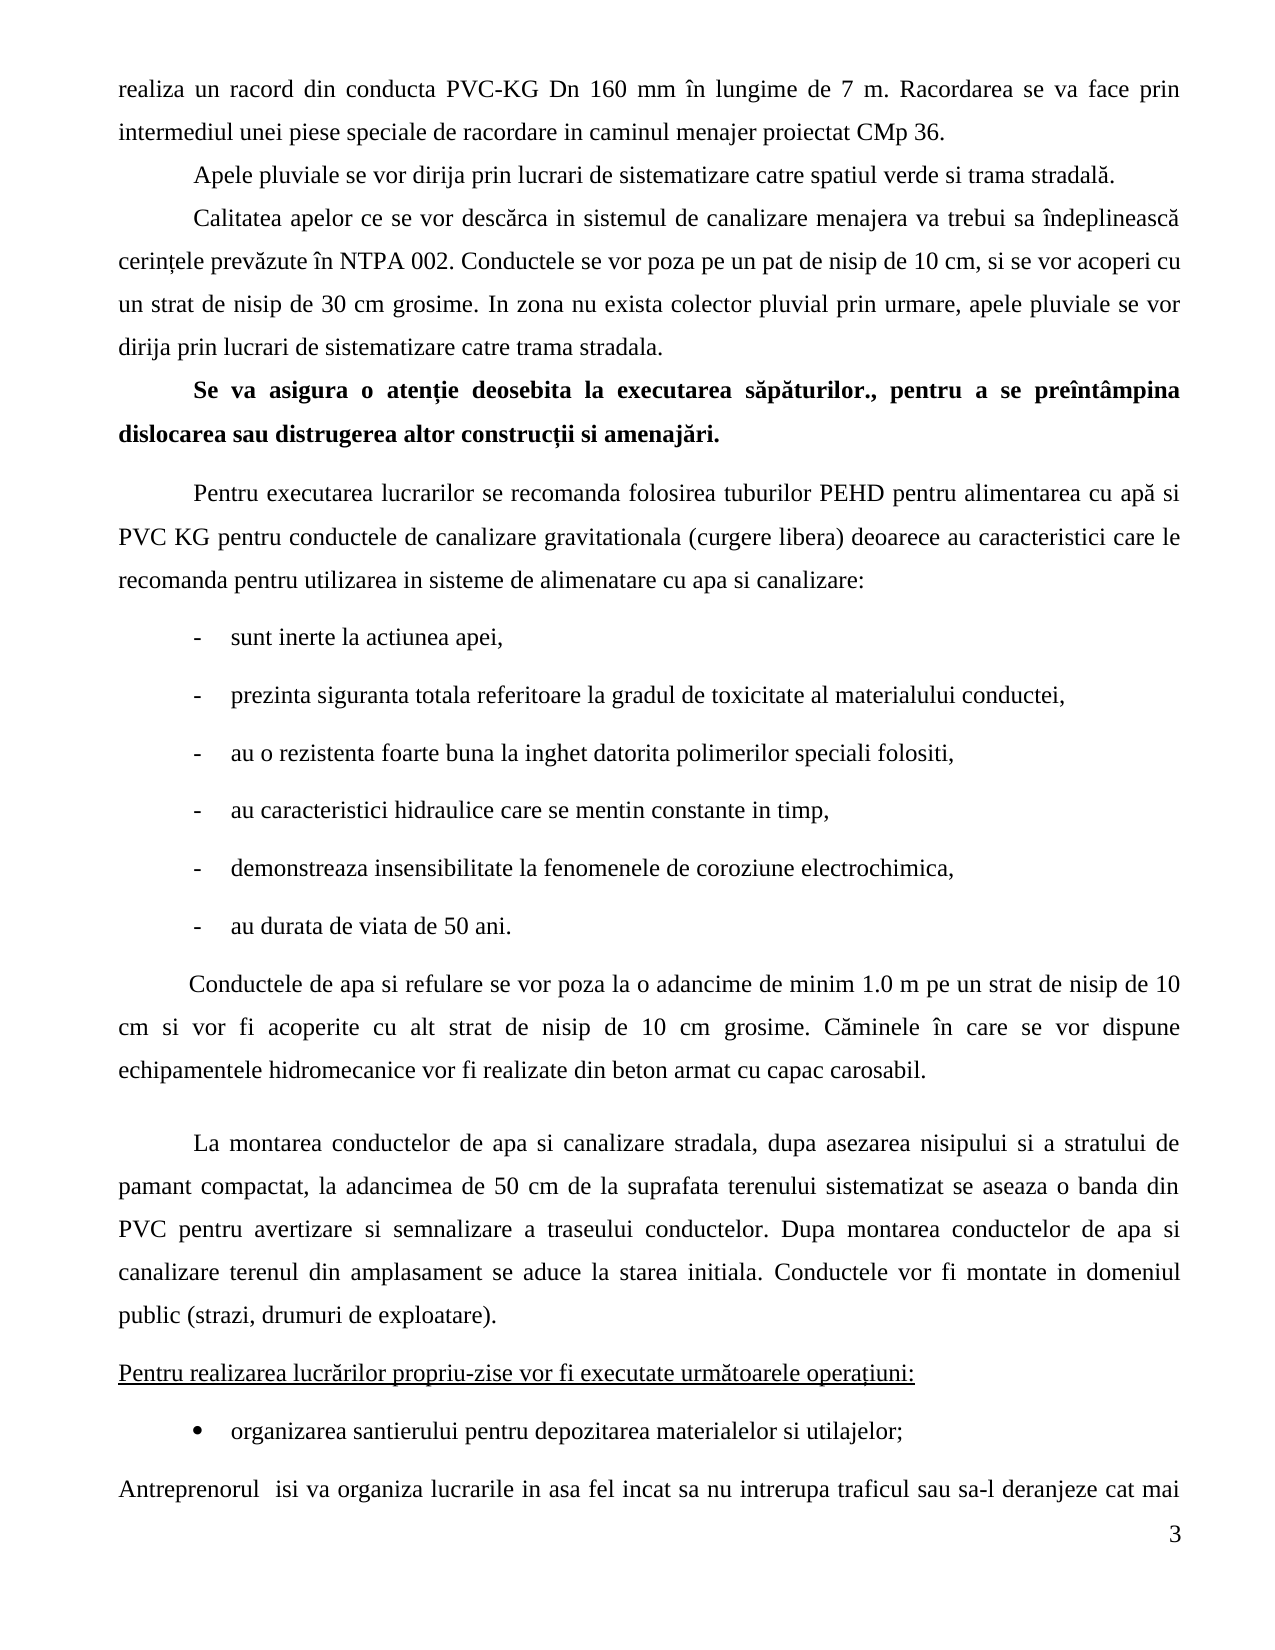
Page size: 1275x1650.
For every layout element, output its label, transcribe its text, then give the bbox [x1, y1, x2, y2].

list sunt inerte la actiunea apei, [193, 622, 1181, 651]
list prezinta siguranta totala referitoare la gradul de toxicitate al materialului conductei, [193, 680, 1181, 709]
text Se va asigura o atenție deosebita la executarea săpăturilor., pentru a se preîntâmpina dislocarea sau distrugerea altor construcții si amenajări. [118, 376, 1181, 447]
text Pentru realizarea lucrărilor propriu-zise vor fi executate următoarele operațiuni: [118, 1358, 1181, 1387]
list au durata de viata de 50 ani. [193, 911, 1181, 940]
text Apele pluviale se vor dirija prin lucrari de sistematizare catre spatiul verde si trama stradală. [118, 160, 1181, 189]
list au o rezistenta foarte buna la inghet datorita polimerilor speciali folositi, [193, 738, 1181, 767]
text Antreprenorul isi va organiza lucrarile in asa fel incat sa nu intrerupa traficul sau sa-l deranjeze cat mai [118, 1474, 1181, 1502]
text Pentru executarea lucrarilor se recomanda folosirea tuburilor PEHD pentru alimentarea cu apă si PVC KG pentru conductele de canalizare gravitationala (curgere libera) deoarece au caracteristici care le recomanda pentru utilizarea in sisteme de alimenatare cu apa si canalizare: [118, 478, 1181, 593]
text Conductele de apa si refulare se vor poza la o adancime de minim 1.0 m pe un strat de nisip de 10 cm si vor fi acoperite cu alt strat de nisip de 10 cm grosime. Căminele în care se vor dispune echipamentele hidromecanice vor fi realizate din beton armat cu capac carosabil. [118, 969, 1181, 1084]
text realiza un racord din conducta PVC-KG Dn 160 mm în lungime de 7 m. Racordarea se va face prin intermediul unei piese speciale de racordare in caminul menajer proiectat CMp 36. [118, 74, 1181, 146]
text La montarea conductelor de apa si canalizare stradala, dupa asezarea nisipului si a stratului de pamant compactat, la adancimea de 50 cm de la suprafata terenului sistematizat se aseaza o banda din PVC pentru avertizare si semnalizare a traseului conductelor. Dupa montarea conductelor de apa si canalizare terenul din amplasament se aduce la starea initiala. Conductele vor fi montate in domeniul public (strazi, drumuri de exploatare). [118, 1128, 1181, 1329]
list demonstreaza insensibilitate la fenomenele de coroziune electrochimica, [193, 853, 1181, 882]
list organizarea santierului pentru depozitarea materialelor si utilajelor; [193, 1416, 1181, 1445]
list au caracteristici hidraulice care se mentin constante in timp, [193, 796, 1181, 824]
text Calitatea apelor ce se vor descărca in sistemul de canalizare menajera va trebui sa îndeplinească cerințele prevăzute în NTPA 002. Conductele se vor poza pe un pat de nisip de 10 cm, si se vor acoperi cu un strat de nisip de 30 cm grosime. In zona nu exista colector pluvial prin urmare, apele pluviale se vor dirija prin lucrari de sistematizare catre trama stradala. [118, 203, 1181, 361]
